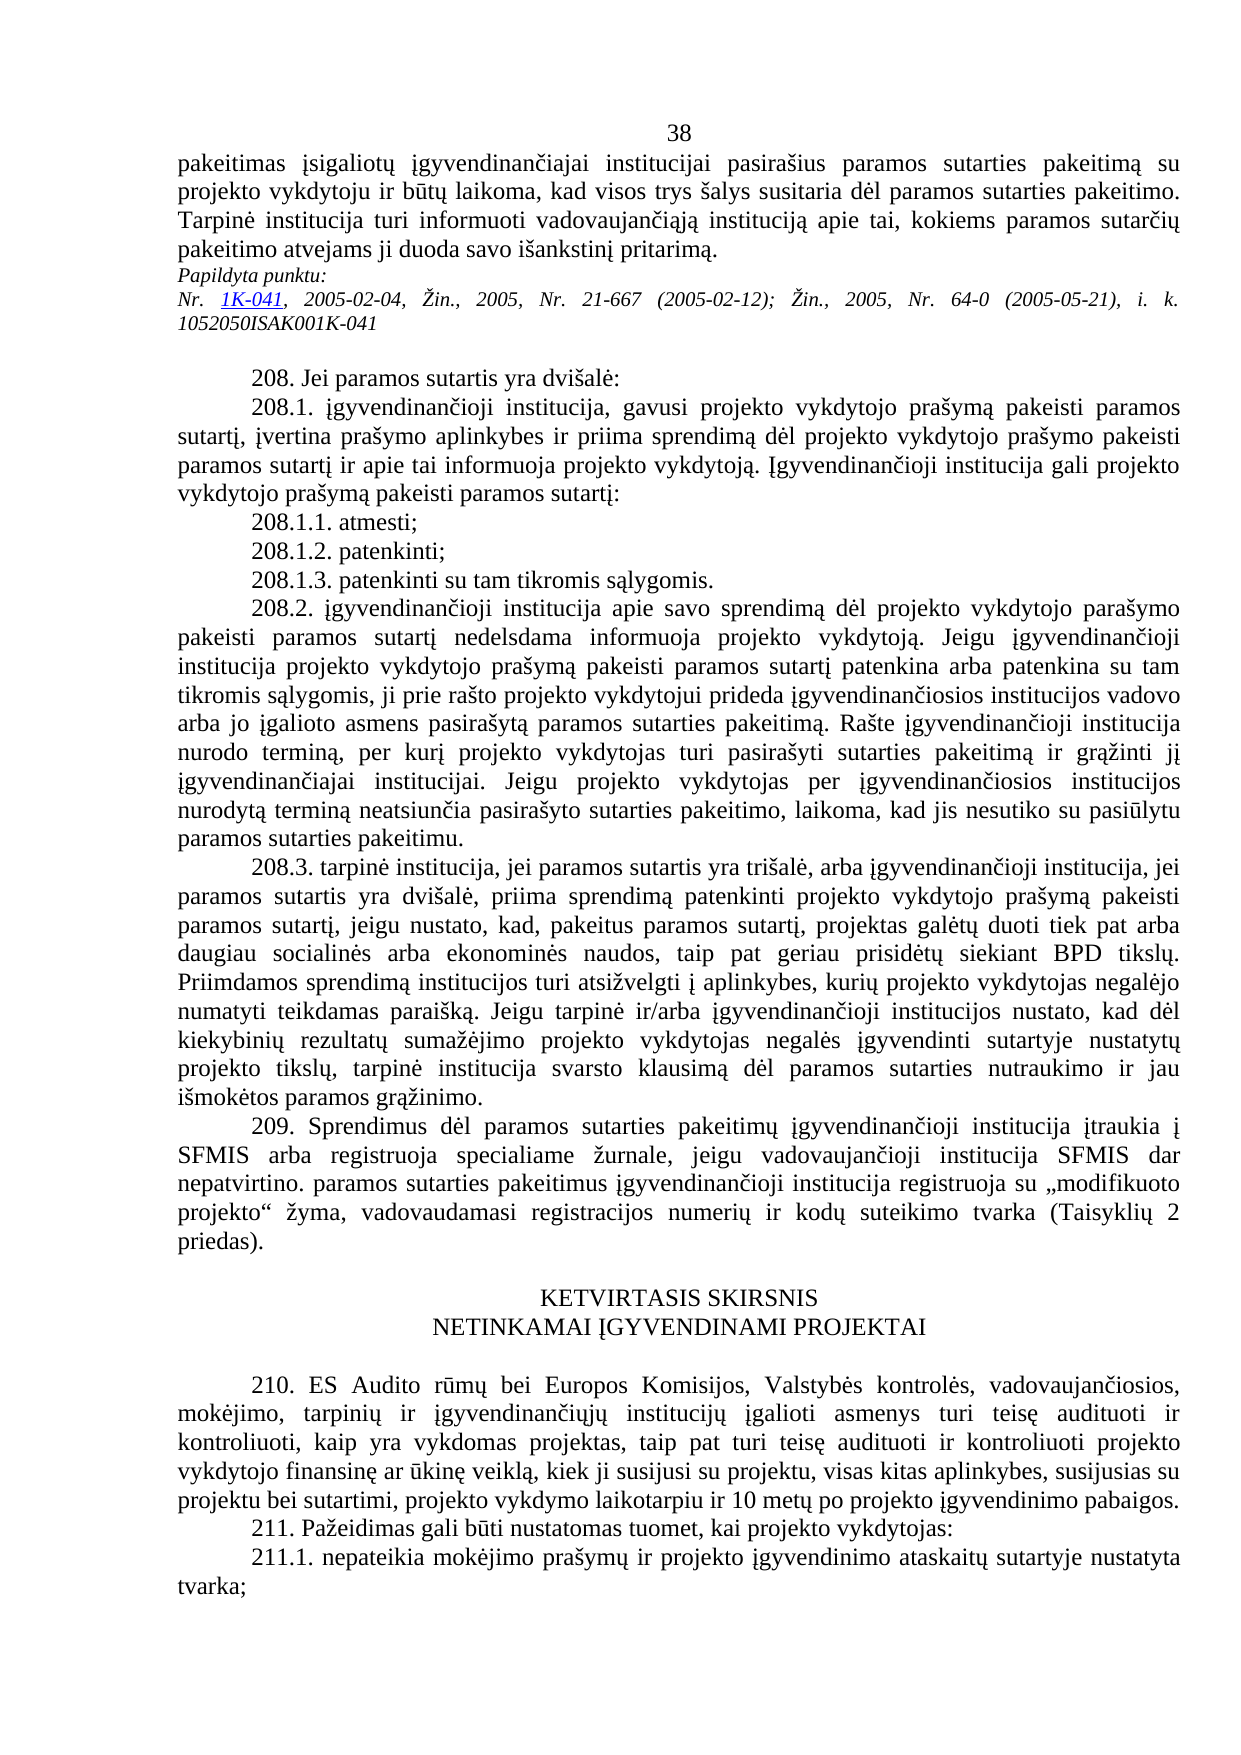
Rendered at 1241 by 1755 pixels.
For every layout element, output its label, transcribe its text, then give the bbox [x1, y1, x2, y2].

text 211. Pažeidimas gali būti nustatomas tuomet, kai projekto vykdytojas: [177, 1513, 1181, 1542]
text pakeitimas įsigaliotų įgyvendinančiajai institucijai pasirašius paramos sutarties pakeitimą su projekto vykdytoju ir būtų laikoma, kad visos trys šalys susitaria dėl paramos sutarties pakeitimo. Tarpinė institucija turi informuoti vadovaujančiąją instituciją apie tai, kokiems paramos sutarčių pakeitimo atvejams ji duoda savo išankstinį pritarimą. [177, 148, 1181, 263]
text 211.1. nepateikia mokėjimo prašymų ir projekto įgyvendinimo ataskaitų sutartyje nustatyta tvarka; [177, 1542, 1181, 1600]
text 208. Jei paramos sutartis yra dvišalė: [177, 363, 1181, 392]
text 210. ES Audito rūmų bei Europos Komisijos, Valstybės kontrolės, vadovaujančiosios, mokėjimo, tarpinių ir įgyvendinančiųjų institucijų įgalioti asmenys turi teisę audituoti ir kontroliuoti, kaip yra vykdomas projektas, taip pat turi teisę audituoti ir kontroliuoti projekto vykdytojo finansinę ar ūkinę veiklą, kiek ji susijusi su projektu, visas kitas aplinkybes, susijusias su projektu bei sutartimi, projekto vykdymo laikotarpiu ir 10 metų po projekto įgyvendinimo pabaigos. [177, 1370, 1181, 1513]
text 208.1.1. atmesti; [177, 507, 1181, 536]
text KETVIRTASIS SKIRSNIS [177, 1283, 1181, 1312]
text 209. Sprendimus dėl paramos sutarties pakeitimų įgyvendinančioji institucija įtraukia į SFMIS arba registruoja specialiame žurnale, jeigu vadovaujančioji institucija SFMIS dar nepatvirtino. paramos sutarties pakeitimus įgyvendinančioji institucija registruoja su „modifikuoto projekto“ žyma, vadovaudamasi registracijos numerių ir kodų suteikimo tvarka (Taisyklių 2 priedas). [177, 1111, 1181, 1255]
text 208.3. tarpinė institucija, jei paramos sutartis yra trišalė, arba įgyvendinančioji institucija, jei paramos sutartis yra dvišalė, priima sprendimą patenkinti projekto vykdytojo prašymą pakeisti paramos sutartį, jeigu nustato, kad, pakeitus paramos sutartį, projektas galėtų duoti tiek pat arba daugiau socialinės arba ekonominės naudos, taip pat geriau prisidėtų siekiant BPD tikslų. Priimdamos sprendimą institucijos turi atsižvelgti į aplinkybes, kurių projekto vykdytojas negalėjo numatyti teikdamas paraišką. Jeigu tarpinė ir/arba įgyvendinančioji institucijos nustato, kad dėl kiekybinių rezultatų sumažėjimo projekto vykdytojas negalės įgyvendinti sutartyje nustatytų projekto tikslų, tarpinė institucija svarsto klausimą dėl paramos sutarties nutraukimo ir jau išmokėtos paramos grąžinimo. [177, 852, 1181, 1111]
text NETINKAMAI ĮGYVENDINAMI PROJEKTAI [177, 1312, 1181, 1341]
text Nr. 1K-041, 2005-02-04, Žin., 2005, Nr. 21-667 (2005-02-12); Žin., 2005, Nr. 64-0 (2005-05-21), i. k. 1052050ISAK001K-041 [177, 287, 1181, 335]
text 208.1. įgyvendinančioji institucija, gavusi projekto vykdytojo prašymą pakeisti paramos sutartį, įvertina prašymo aplinkybes ir priima sprendimą dėl projekto vykdytojo prašymo pakeisti paramos sutartį ir apie tai informuoja projekto vykdytoją. Įgyvendinančioji institucija gali projekto vykdytojo prašymą pakeisti paramos sutartį: [177, 392, 1181, 507]
text 208.1.3. patenkinti su tam tikromis sąlygomis. [177, 565, 1181, 593]
text 208.2. įgyvendinančioji institucija apie savo sprendimą dėl projekto vykdytojo parašymo pakeisti paramos sutartį nedelsdama informuoja projekto vykdytoją. Jeigu įgyvendinančioji institucija projekto vykdytojo prašymą pakeisti paramos sutartį patenkina arba patenkina su tam tikromis sąlygomis, ji prie rašto projekto vykdytojui prideda įgyvendinančiosios institucijos vadovo arba jo įgalioto asmens pasirašytą paramos sutarties pakeitimą. Rašte įgyvendinančioji institucija nurodo terminą, per kurį projekto vykdytojas turi pasirašyti sutarties pakeitimą ir grąžinti jį įgyvendinančiajai institucijai. Jeigu projekto vykdytojas per įgyvendinančiosios institucijos nurodytą terminą neatsiunčia pasirašyto sutarties pakeitimo, laikoma, kad jis nesutiko su pasiūlytu paramos sutarties pakeitimu. [177, 593, 1181, 852]
text Papildyta punktu: [177, 263, 1181, 287]
text 208.1.2. patenkinti; [177, 536, 1181, 565]
